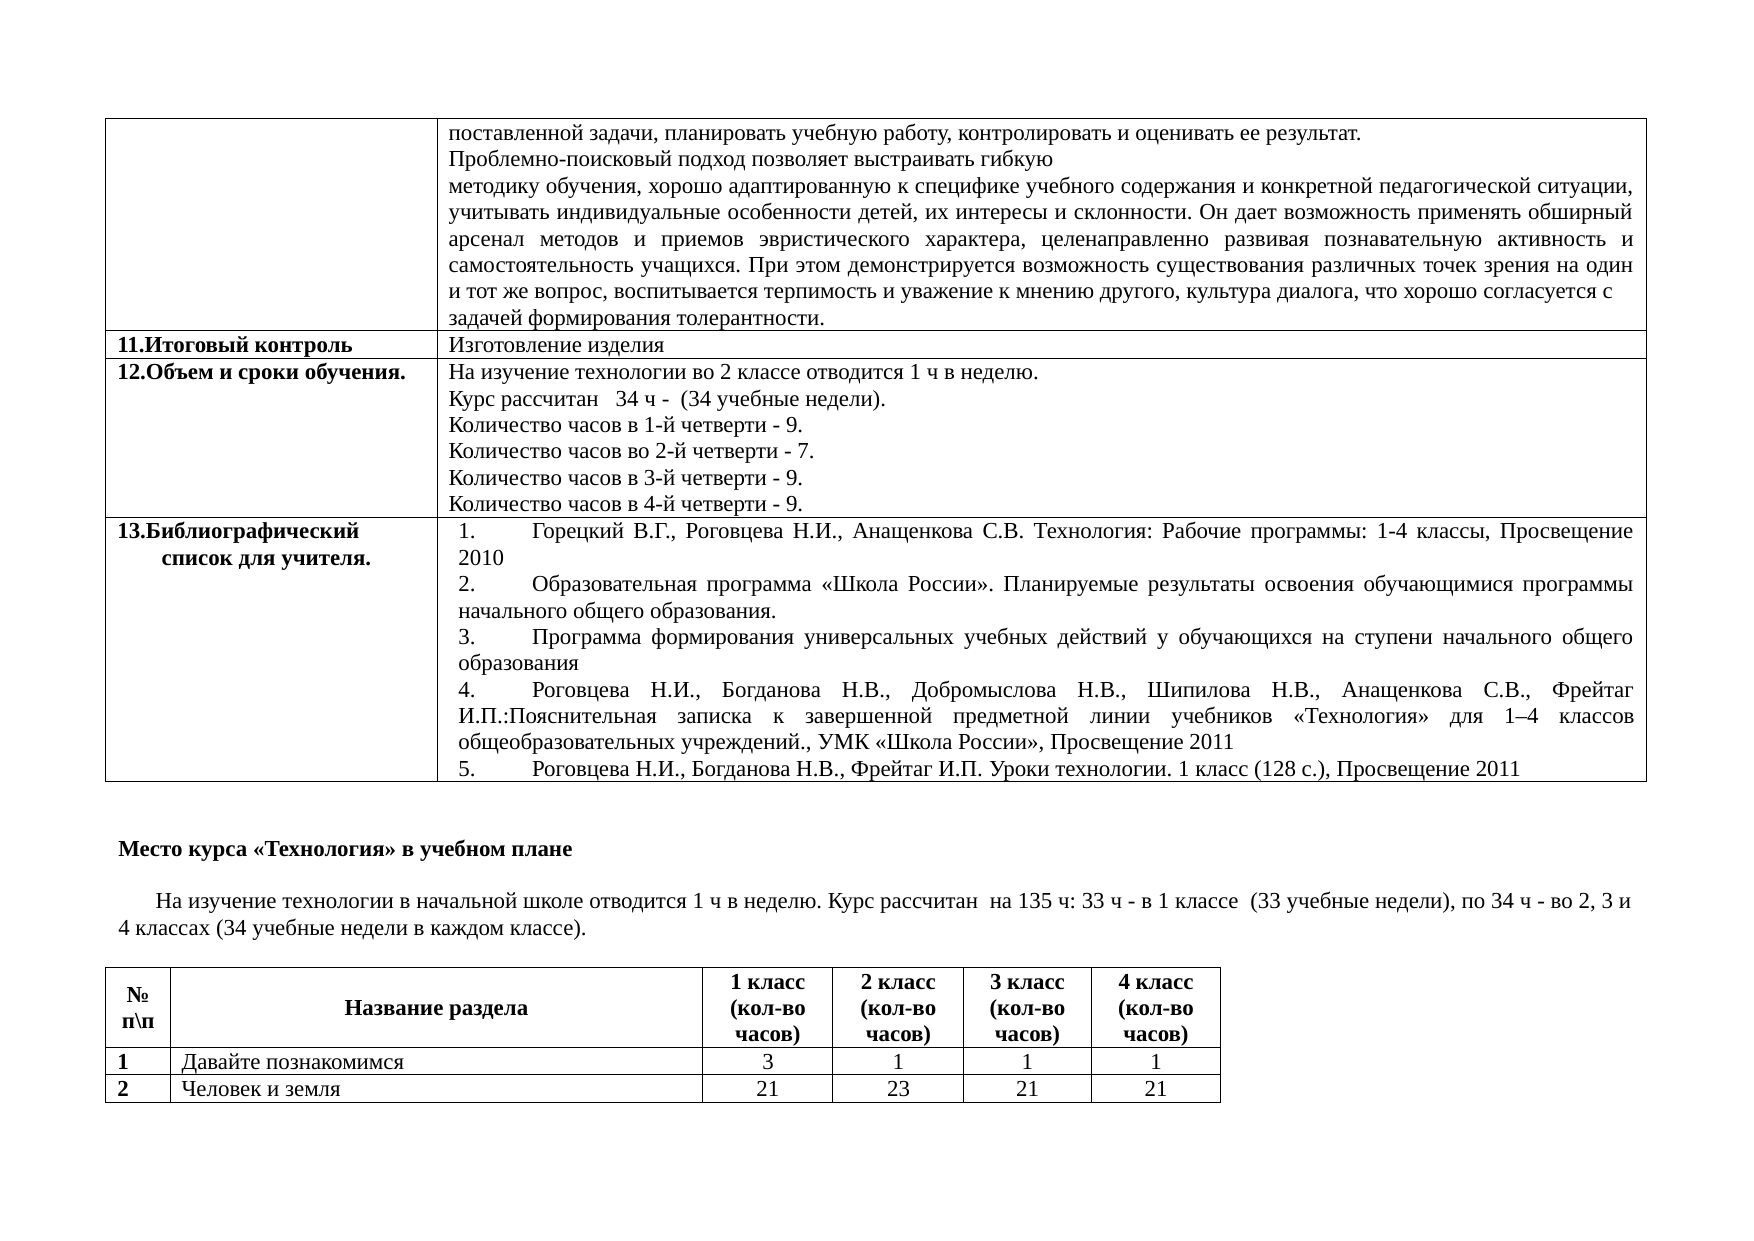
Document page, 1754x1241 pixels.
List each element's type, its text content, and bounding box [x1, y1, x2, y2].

table_cell Изготовление изделия [438, 331, 1646, 357]
table_cell 21 [703, 1075, 832, 1102]
table_cell 1 [833, 1048, 963, 1074]
table_header Название раздела [171, 968, 702, 1047]
table_cell Давайте познакомимся [171, 1048, 702, 1074]
table_cell 12.Объем и сроки обучения. [106, 359, 437, 517]
text Место курса «Технология» в учебном плане [118, 835, 1636, 861]
table_cell Горецкий В.Г., Роговцева Н.И., Анащенкова С.В. Технология: Рабочие программы: 1-4 классы, Просвещение 2010 Образовательная программа «Школа России». Планируемые результаты освоения обучающимися программы начального общего образования. Программа формирования универсальных учебных действий у обучающихся на ступени начального общего образования Роговцева Н.И., Богданова Н.В., Добромыслова Н.В., Шипилова Н.В., Анащенкова С.В., Фрейтаг И.П.:Пояснительная записка к завершенной предметной линии учебников «Технология» для 1–4 классов общеобразовательных учреждений., УМК «Школа России», Просвещение 2011 Роговцева Н.И., Богданова Н.В., Фрейтаг И.П. Уроки технологии. 1 класс (128 с.), Просвещение 2011 [438, 518, 1646, 781]
table_header 3 класс (кол-во часов) [964, 968, 1091, 1047]
table_cell На изучение технологии во 2 классе отводится 1 ч в неделю. Курс рассчитан 34 ч - (34 учебные недели). Количество часов в 1-й четверти - 9. Количество часов во 2-й четверти - 7. Количество часов в 3-й четверти - 9. Количество часов в 4-й четверти - 9. [438, 359, 1646, 517]
table_cell 21 [964, 1075, 1091, 1102]
table_header № п\п [106, 968, 170, 1047]
table_cell 1 [1092, 1048, 1220, 1074]
table_cell 11.Итоговый контроль [106, 331, 437, 357]
table_cell поставленной задачи, планировать учебную работу, контролировать и оценивать ее результат. Проблемно-поисковый подход позволяет выстраивать гибкую методику обучения, хорошо адаптированную к специфике учебного содержания и конкретной педагогической ситуации, учитывать индивидуальные особенности детей, их интересы и склонности. Он дает возможность применять обширный арсенал методов и приемов эвристического характера, целенаправленно развивая познавательную активность и самостоятельность учащихся. При этом демонстрируется возможность существования различных точек зрения на один и тот же вопрос, воспитывается терпимость и уважение к мнению другого, культура диалога, что хорошо согласуется с задачей формирования толерантности. [438, 119, 1646, 330]
table_header 2 класс (кол-во часов) [833, 968, 963, 1047]
table_header 4 класс (кол-во часов) [1092, 968, 1220, 1047]
table_header 1 класс (кол-во часов) [703, 968, 832, 1047]
table_cell 21 [1092, 1075, 1220, 1102]
table_cell 23 [833, 1075, 963, 1102]
table_cell 1 [106, 1048, 170, 1074]
table_cell Человек и земля [171, 1075, 702, 1102]
text На изучение технологии в начальной школе отводится 1 ч в неделю. Курс рассчитан на 135 ч: 33 ч - в 1 классе (33 учебные недели), по 34 ч - во 2, 3 и 4 классах (34 учебные недели в каждом классе). [118, 888, 1636, 940]
table_cell 2 [106, 1075, 170, 1102]
table_cell [106, 119, 437, 330]
table_cell 3 [703, 1048, 832, 1074]
table_cell 1 [964, 1048, 1091, 1074]
table_cell 13.Библиографический список для учителя. [106, 518, 437, 781]
